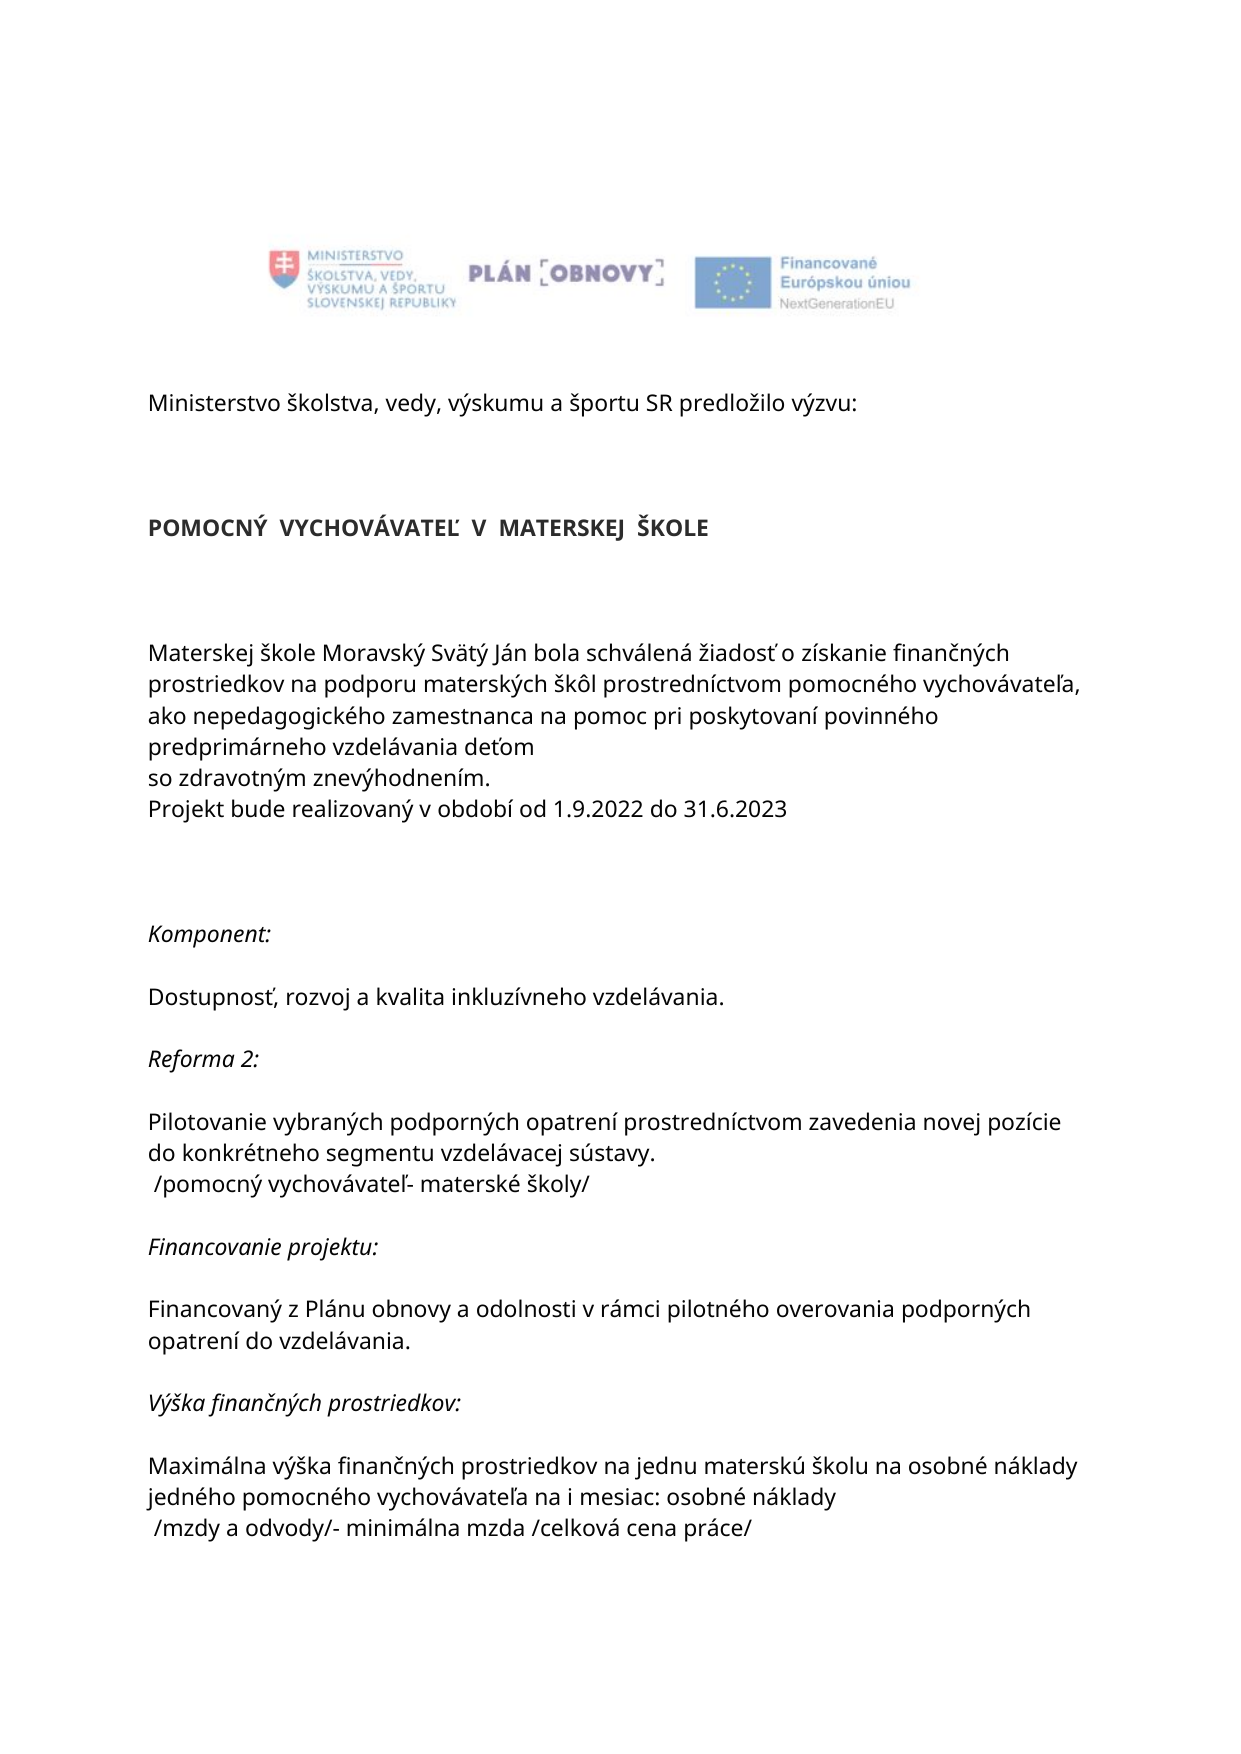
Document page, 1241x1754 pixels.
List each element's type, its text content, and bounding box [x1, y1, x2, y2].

text Maximálna výška finančných prostriedkov na jednu materskú školu na osobné náklady jedného pomocného vychovávateľa na i mesiac: osobné náklady /mzdy a odvody/- minimálna mzda /celková cena práce/ [148, 1449, 1093, 1543]
text Komponent: [148, 918, 1093, 949]
text Dostupnosť, rozvoj a kvalita inkluzívneho vzdelávania. [148, 981, 1093, 1012]
text Pilotovanie vybraných podporných opatrení prostredníctvom zavedenia novej pozície do konkrétneho segmentu vzdelávacej sústavy. /pomocný vychovávateľ- materské školy/ [148, 1106, 1093, 1199]
text Financovanie projektu: [148, 1231, 1093, 1262]
text Ministerstvo školstva, vedy, výskumu a športu SR predložilo výzvu: [148, 387, 1093, 418]
text Reforma 2: [148, 1043, 1093, 1074]
text Materskej škole Moravský Svätý Ján bola schválená žiadosť o získanie finančných prostriedkov na podporu materských škôl prostredníctvom pomocného vychovávateľa, ako nepedagogického zamestnanca na pomoc pri poskytovaní povinného predprimárneho vzdelávania deťom so zdravotným znevýhodnením. Projekt bude realizovaný v období od 1.9.2022 do 31.6.2023 [148, 637, 1093, 824]
text Financovaný z Plánu obnovy a odolnosti v rámci pilotného overovania podporných opatrení do vzdelávania. [148, 1293, 1093, 1356]
text POMOCNÝ VYCHOVÁVATEĽ V MATERSKEJ ŠKOLE [148, 512, 1093, 543]
text Výška finančných prostriedkov: [148, 1387, 1093, 1418]
